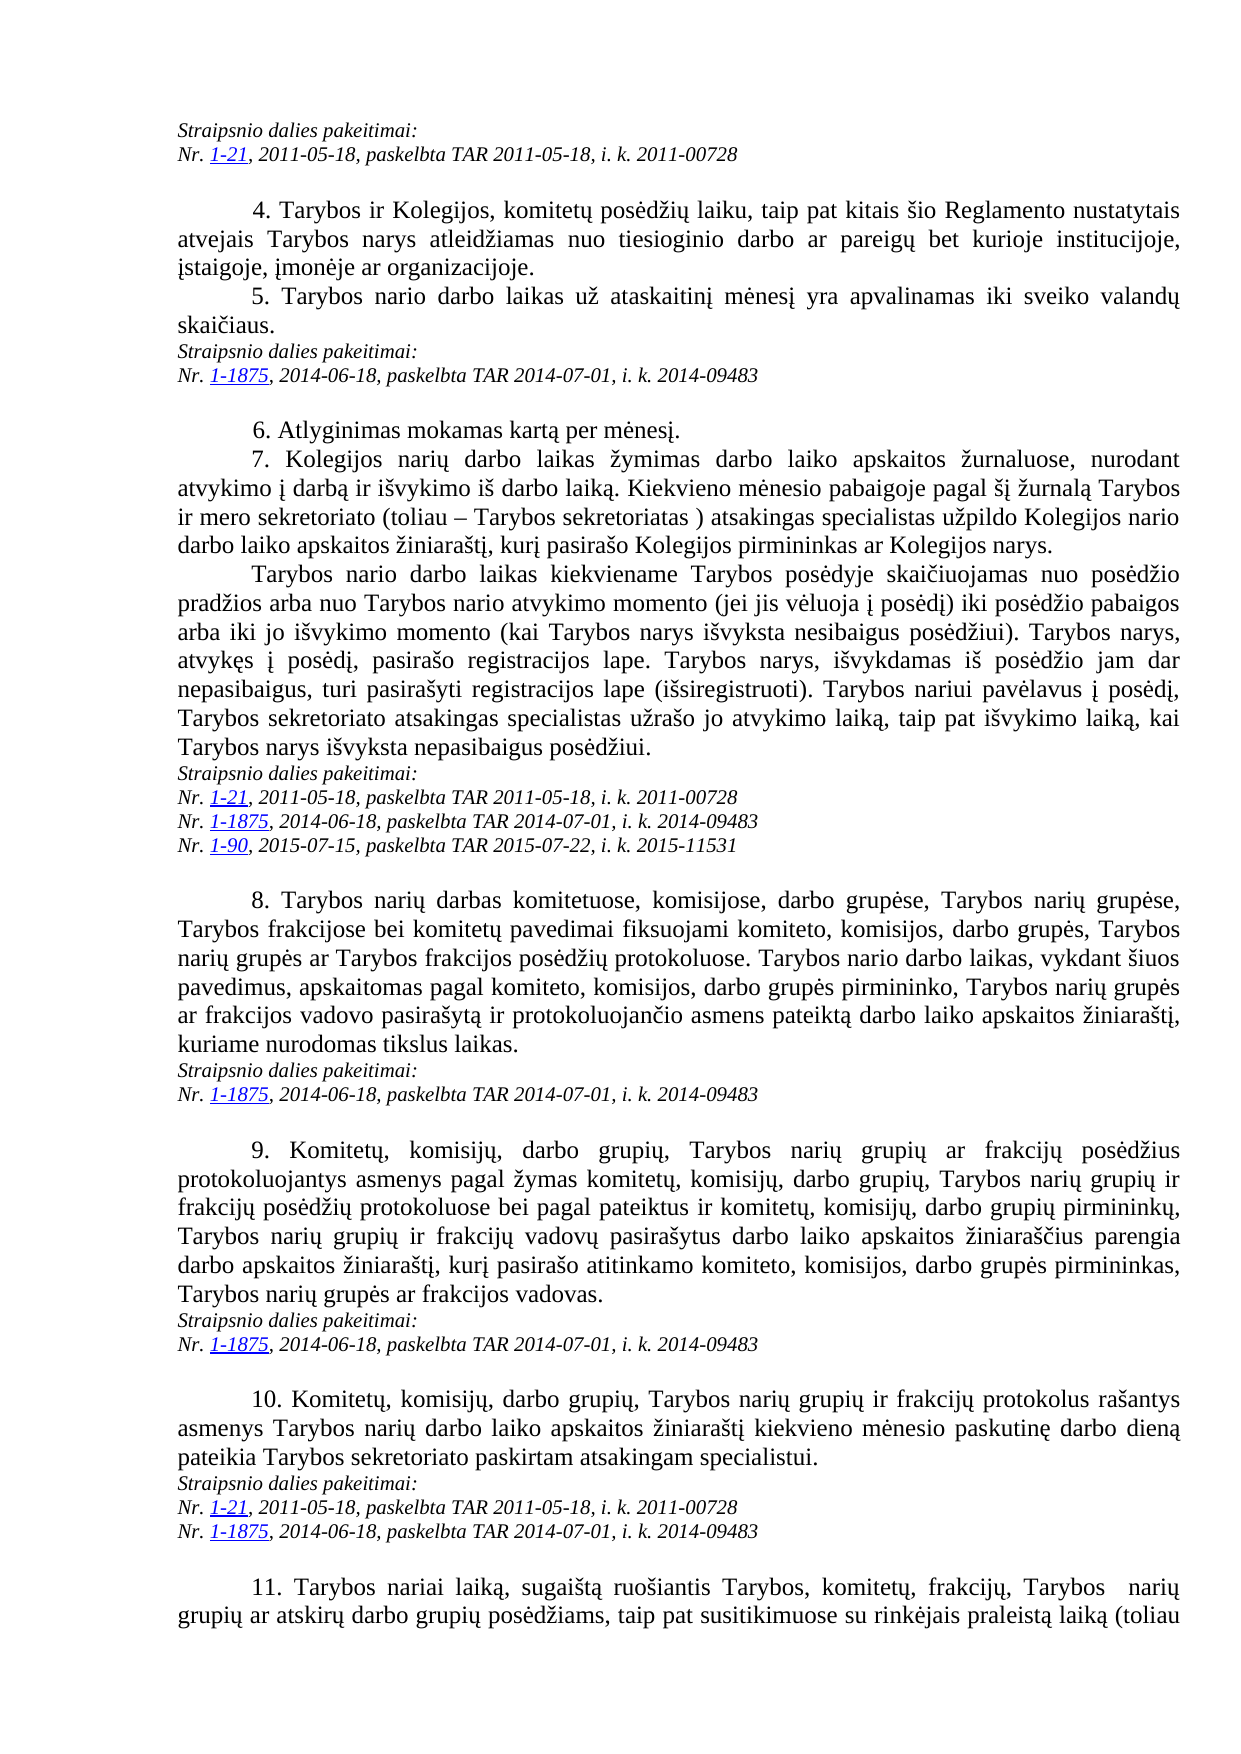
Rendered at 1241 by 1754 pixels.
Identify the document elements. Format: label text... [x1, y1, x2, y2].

text 11. Tarybos nariai laiką, sugaištą ruošiantis Tarybos, komitetų, frakcijų, Tarybos narių grupių ar atskirų darbo grupių posėdžiams, taip pat susitikimuose su rinkėjais praleistą laiką (toliau [177, 1572, 1181, 1629]
text Nr. 1-21, 2011-05-18, paskelbta TAR 2011-05-18, i. k. 2011-00728 [177, 1495, 1181, 1519]
text 6. Atlyginimas mokamas kartą per mėnesį. [177, 416, 1181, 444]
text Straipsnio dalies pakeitimai: [177, 761, 1181, 785]
text Nr. 1-1875, 2014-06-18, paskelbta TAR 2014-07-01, i. k. 2014-09483 [177, 363, 1181, 387]
text Tarybos nario darbo laikas kiekviename Tarybos posėdyje skaičiuojamas nuo posėdžio pradžios arba nuo Tarybos nario atvykimo momento (jei jis vėluoja į posėdį) iki posėdžio pabaigos arba iki jo išvykimo momento (kai Tarybos narys išvyksta nesibaigus posėdžiui). Tarybos narys, atvykęs į posėdį, pasirašo registracijos lape. Tarybos narys, išvykdamas iš posėdžio jam dar nepasibaigus, turi pasirašyti registracijos lape (išsiregistruoti). Tarybos nariui pavėlavus į posėdį, Tarybos sekretoriato atsakingas specialistas užrašo jo atvykimo laiką, taip pat išvykimo laiką, kai Tarybos narys išvyksta nepasibaigus posėdžiui. [177, 559, 1181, 761]
text Nr. 1-1875, 2014-06-18, paskelbta TAR 2014-07-01, i. k. 2014-09483 [177, 1519, 1181, 1543]
text Nr. 1-1875, 2014-06-18, paskelbta TAR 2014-07-01, i. k. 2014-09483 [177, 809, 1181, 833]
text 9. Komitetų, komisijų, darbo grupių, Tarybos narių grupių ar frakcijų posėdžius protokoluojantys asmenys pagal žymas komitetų, komisijų, darbo grupių, Tarybos narių grupių ir frakcijų posėdžių protokoluose bei pagal pateiktus ir komitetų, komisijų, darbo grupių pirmininkų, Tarybos narių grupių ir frakcijų vadovų pasirašytus darbo laiko apskaitos žiniaraščius parengia darbo apskaitos žiniaraštį, kurį pasirašo atitinkamo komiteto, komisijos, darbo grupės pirmininkas, Tarybos narių grupės ar frakcijos vadovas. [177, 1135, 1181, 1307]
text Straipsnio dalies pakeitimai: [177, 1058, 1181, 1082]
text 7. Kolegijos narių darbo laikas žymimas darbo laiko apskaitos žurnaluose, nurodant atvykimo į darbą ir išvykimo iš darbo laiką. Kiekvieno mėnesio pabaigoje pagal šį žurnalą Tarybos ir mero sekretoriato (toliau – Tarybos sekretoriatas ) atsakingas specialistas užpildo Kolegijos nario darbo laiko apskaitos žiniaraštį, kurį pasirašo Kolegijos pirmininkas ar Kolegijos narys. [177, 444, 1181, 559]
text 5. Tarybos nario darbo laikas už ataskaitinį mėnesį yra apvalinamas iki sveiko valandų skaičiaus. [177, 281, 1181, 339]
text Straipsnio dalies pakeitimai: [177, 1471, 1181, 1495]
text Nr. 1-90, 2015-07-15, paskelbta TAR 2015-07-22, i. k. 2015-11531 [177, 833, 1181, 857]
text Nr. 1-21, 2011-05-18, paskelbta TAR 2011-05-18, i. k. 2011-00728 [177, 785, 1181, 809]
text 8. Tarybos narių darbas komitetuose, komisijose, darbo grupėse, Tarybos narių grupėse, Tarybos frakcijose bei komitetų pavedimai fiksuojami komiteto, komisijos, darbo grupės, Tarybos narių grupės ar Tarybos frakcijos posėdžių protokoluose. Tarybos nario darbo laikas, vykdant šiuos pavedimus, apskaitomas pagal komiteto, komisijos, darbo grupės pirmininko, Tarybos narių grupės ar frakcijos vadovo pasirašytą ir protokoluojančio asmens pateiktą darbo laiko apskaitos žiniaraštį, kuriame nurodomas tikslus laikas. [177, 886, 1181, 1058]
text 4. Tarybos ir Kolegijos, komitetų posėdžių laiku, taip pat kitais šio Reglamento nustatytais atvejais Tarybos narys atleidžiamas nuo tiesioginio darbo ar pareigų bet kurioje institucijoje, įstaigoje, įmonėje ar organizacijoje. [177, 195, 1181, 281]
text Straipsnio dalies pakeitimai: [177, 1307, 1181, 1332]
text Nr. 1-21, 2011-05-18, paskelbta TAR 2011-05-18, i. k. 2011-00728 [177, 142, 1181, 166]
text Straipsnio dalies pakeitimai: [177, 118, 1181, 142]
text Nr. 1-1875, 2014-06-18, paskelbta TAR 2014-07-01, i. k. 2014-09483 [177, 1082, 1181, 1106]
text 10. Komitetų, komisijų, darbo grupių, Tarybos narių grupių ir frakcijų protokolus rašantys asmenys Tarybos narių darbo laiko apskaitos žiniaraštį kiekvieno mėnesio paskutinę darbo dieną pateikia Tarybos sekretoriato paskirtam atsakingam specialistui. [177, 1384, 1181, 1471]
text Straipsnio dalies pakeitimai: [177, 339, 1181, 363]
text Nr. 1-1875, 2014-06-18, paskelbta TAR 2014-07-01, i. k. 2014-09483 [177, 1332, 1181, 1356]
